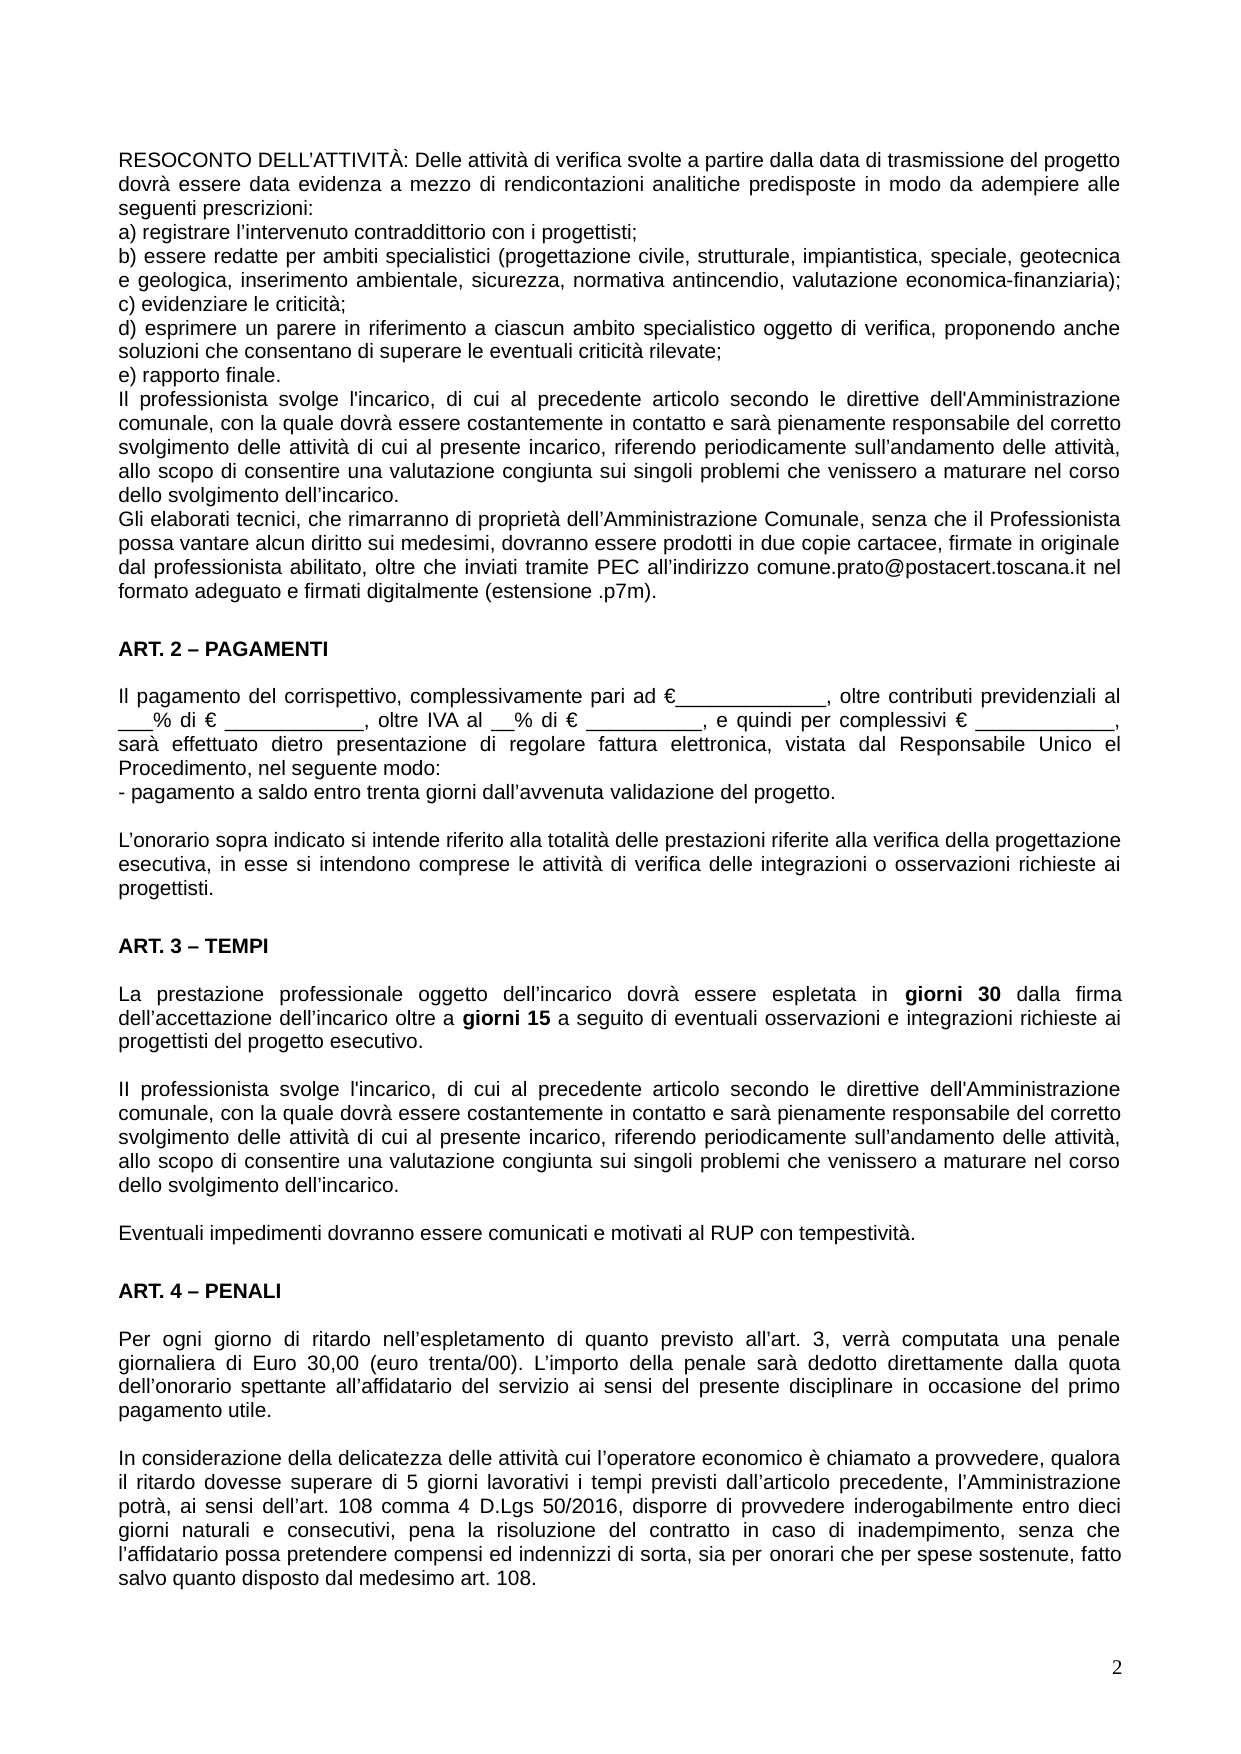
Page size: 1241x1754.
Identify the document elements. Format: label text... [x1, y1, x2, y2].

text Eventuali impedimenti dovranno essere comunicati e motivati al RUP con tempestività. [118, 1221, 1122, 1245]
list d) esprimere un parere in riferimento a ciascun ambito specialistico oggetto di verifica, proponendo anche soluzioni che consentano di superare le eventuali criticità rilevate; [118, 315, 1122, 363]
list a) registrare l’intervenuto contraddittorio con i progettisti; [118, 219, 1122, 243]
list e) rapporto finale. [118, 363, 1122, 387]
text ART. 3 – TEMPI [118, 933, 1122, 957]
list b) essere redatte per ambiti specialistici (progettazione civile, strutturale, impiantistica, speciale, geotecnica e geologica, inserimento ambientale, sicurezza, normativa antincendio, valutazione economica-finanziaria); c) evidenziare le criticità; [118, 243, 1122, 315]
list RESOCONTO DELL’ATTIVITÀ: Delle attività di verifica svolte a partire dalla data di trasmissione del progetto dovrà essere data evidenza a mezzo di rendicontazioni analitiche predisposte in modo da adempiere alle seguenti prescrizioni: [118, 148, 1122, 219]
text - pagamento a saldo entro trenta giorni dall’avvenuta validazione del progetto. [118, 780, 1122, 804]
text In considerazione della delicatezza delle attività cui l’operatore economico è chiamato a provvedere, qualora il ritardo dovesse superare di 5 giorni lavorativi i tempi previsti dall’articolo precedente, l’Amministrazione potrà, ai sensi dell’art. 108 comma 4 D.Lgs 50/2016, disporre di provvedere inderogabilmente entro dieci giorni naturali e consecutivi, pena la risoluzione del contratto in caso di inadempimento, senza che l’affidatario possa pretendere compensi ed indennizzi di sorta, sia per onorari che per spese sostenute, fatto salvo quanto disposto dal medesimo art. 108. [118, 1446, 1122, 1590]
text ART. 4 – PENALI [118, 1278, 1122, 1302]
text La prestazione professionale oggetto dell’incarico dovrà essere espletata in giorni 30 dalla firma dell’accettazione dell’incarico oltre a giorni 15 a seguito di eventuali osservazioni e integrazioni richieste ai progettisti del progetto esecutivo. [118, 981, 1122, 1053]
text L’onorario sopra indicato si intende riferito alla totalità delle prestazioni riferite alla verifica della progettazione esecutiva, in esse si intendono comprese le attività di verifica delle integrazioni o osservazioni richieste ai progettisti. [118, 828, 1122, 900]
text II professionista svolge l'incarico, di cui al precedente articolo secondo le direttive dell'Amministrazione comunale, con la quale dovrà essere costantemente in contatto e sarà pienamente responsabile del corretto svolgimento delle attività di cui al presente incarico, riferendo periodicamente sull’andamento delle attività, allo scopo di consentire una valutazione congiunta sui singoli problemi che venissero a maturare nel corso dello svolgimento dell’incarico. [118, 1077, 1122, 1197]
text Per ogni giorno di ritardo nell’espletamento di quanto previsto all’art. 3, verrà computata una penale giornaliera di Euro 30,00 (euro trenta/00). L’importo della penale sarà dedotto direttamente dalla quota dell’onorario spettante all’affidatario del servizio ai sensi del presente disciplinare in occasione del primo pagamento utile. [118, 1326, 1122, 1422]
list Gli elaborati tecnici, che rimarranno di proprietà dell’Amministrazione Comunale, senza che il Professionista possa vantare alcun diritto sui medesimi, dovranno essere prodotti in due copie cartacee, firmate in originale dal professionista abilitato, oltre che inviati tramite PEC all’indirizzo comune.prato@postacert.toscana.it nel formato adeguato e firmati digitalmente (estensione .p7m). [118, 507, 1122, 603]
list ART. 2 – PAGAMENTI [118, 636, 1122, 660]
text Il pagamento del corrispettivo, complessivamente pari ad €_____________, oltre contributi previdenziali al ___% di € ____________, oltre IVA al __% di € __________, e quindi per complessivi € ____________, sarà effettuato dietro presentazione di regolare fattura elettronica, vistata dal Responsabile Unico el Procedimento, nel seguente modo: [118, 684, 1122, 780]
list Il professionista svolge l'incarico, di cui al precedente articolo secondo le direttive dell'Amministrazione comunale, con la quale dovrà essere costantemente in contatto e sarà pienamente responsabile del corretto svolgimento delle attività di cui al presente incarico, riferendo periodicamente sull’andamento delle attività, allo scopo di consentire una valutazione congiunta sui singoli problemi che venissero a maturare nel corso dello svolgimento dell’incarico. [118, 387, 1122, 507]
